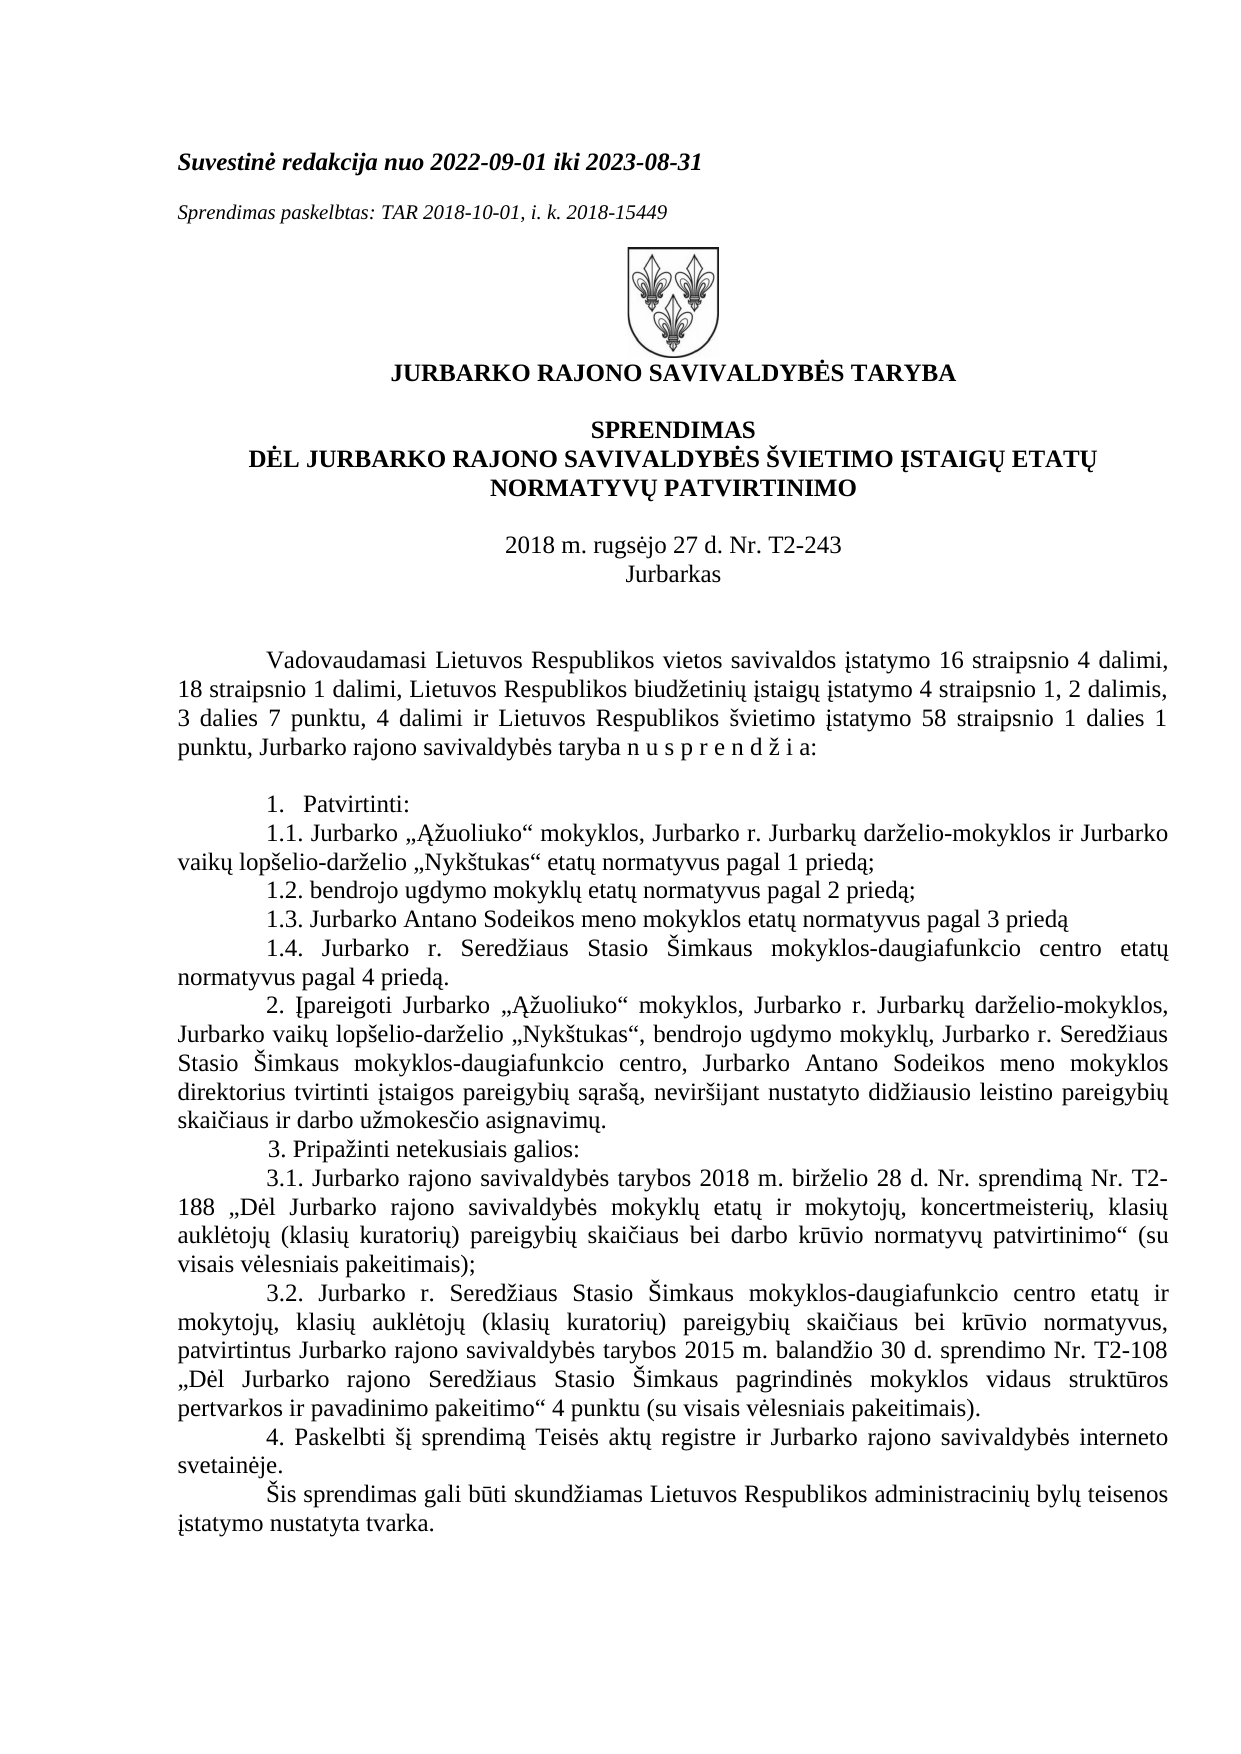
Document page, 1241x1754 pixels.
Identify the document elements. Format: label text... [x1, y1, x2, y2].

text 1.3. Jurbarko Antano Sodeikos meno mokyklos etatų normatyvus pagal 3 priedą [266, 904, 1169, 933]
text 3.2. Jurbarko r. Seredžiaus Stasio Šimkaus mokyklos-daugiafunkcio centro etatų ir mokytojų, klasių auklėtojų (klasių kuratorių) pareigybių skaičiaus bei krūvio normatyvus, patvirtintus Jurbarko rajono savivaldybės tarybos 2015 m. balandžio 30 d. sprendimo Nr. T2-108 „Dėl Jurbarko rajono Seredžiaus Stasio Šimkaus pagrindinės mokyklos vidaus struktūros pertvarkos ir pavadinimo pakeitimo“ 4 punktu (su visais vėlesniais pakeitimais). [177, 1278, 1169, 1422]
text Suvestinė redakcija nuo 2022-09-01 iki 2023-08-31 [177, 147, 1169, 176]
text DĖL JURBARKO RAJONO SAVIVALDYBĖS ŠVIETIMO ĮSTAIGŲ ETATŲ NORMATYVŲ PATVIRTINIMO [177, 444, 1169, 502]
text Šis sprendimas gali būti skundžiamas Lietuvos Respublikos administracinių bylų teisenos įstatymo nustatyta tvarka. [177, 1479, 1169, 1537]
text 2. Įpareigoti Jurbarko „Ąžuoliuko“ mokyklos, Jurbarko r. Jurbarkų darželio-mokyklos, Jurbarko vaikų lopšelio-darželio „Nykštukas“, bendrojo ugdymo mokyklų, Jurbarko r. Seredžiaus Stasio Šimkaus mokyklos-daugiafunkcio centro, Jurbarko Antano Sodeikos meno mokyklos direktorius tvirtinti įstaigos pareigybių sąrašą, neviršijant nustatyto didžiausio leistino pareigybių skaičiaus ir darbo užmokesčio asignavimų. [177, 990, 1169, 1134]
text 4. Paskelbti šį sprendimą Teisės aktų registre ir Jurbarko rajono savivaldybės interneto svetainėje. [177, 1422, 1169, 1479]
text 1.1. Jurbarko „Ąžuoliuko“ mokyklos, Jurbarko r. Jurbarkų darželio-mokyklos ir Jurbarko vaikų lopšelio-darželio „Nykštukas“ etatų normatyvus pagal 1 priedą; [177, 818, 1169, 875]
text Vadovaudamasi Lietuvos Respublikos vietos savivaldos įstatymo 16 straipsnio 4 dalimi, 18 straipsnio 1 dalimi, Lietuvos Respublikos biudžetinių įstaigų įstatymo 4 straipsnio 1, 2 dalimis, 3 dalies 7 punktu, 4 dalimi ir Lietuvos Respublikos švietimo įstatymo 58 straipsnio 1 dalies 1 punktu, Jurbarko rajono savivaldybės taryba n u s p r e n d ž i a: [177, 645, 1169, 760]
text SPRENDIMAS [177, 415, 1169, 444]
text 1.2. bendrojo ugdymo mokyklų etatų normatyvus pagal 2 priedą; [266, 875, 1169, 904]
text 3. Pripažinti netekusiais galios: [177, 1134, 1169, 1163]
text 1.4. Jurbarko r. Seredžiaus Stasio Šimkaus mokyklos-daugiafunkcio centro etatų normatyvus pagal 4 priedą. [177, 933, 1169, 990]
text 2018 m. rugsėjo 27 d. Nr. T2-243 [177, 530, 1169, 559]
text 3.1. Jurbarko rajono savivaldybės tarybos 2018 m. birželio 28 d. Nr. sprendimą Nr. T2-188 „Dėl Jurbarko rajono savivaldybės mokyklų etatų ir mokytojų, koncertmeisterių, klasių auklėtojų (klasių kuratorių) pareigybių skaičiaus bei darbo krūvio normatyvų patvirtinimo“ (su visais vėlesniais pakeitimais); [177, 1163, 1169, 1278]
text Jurbarkas [177, 559, 1169, 588]
text JURBARKO RAJONO SAVIVALDYBĖS TARYBA [177, 358, 1169, 387]
text 1. Patvirtinti: [266, 789, 1169, 818]
text Sprendimas paskelbtas: TAR 2018-10-01, i. k. 2018-15449 [177, 200, 1169, 224]
